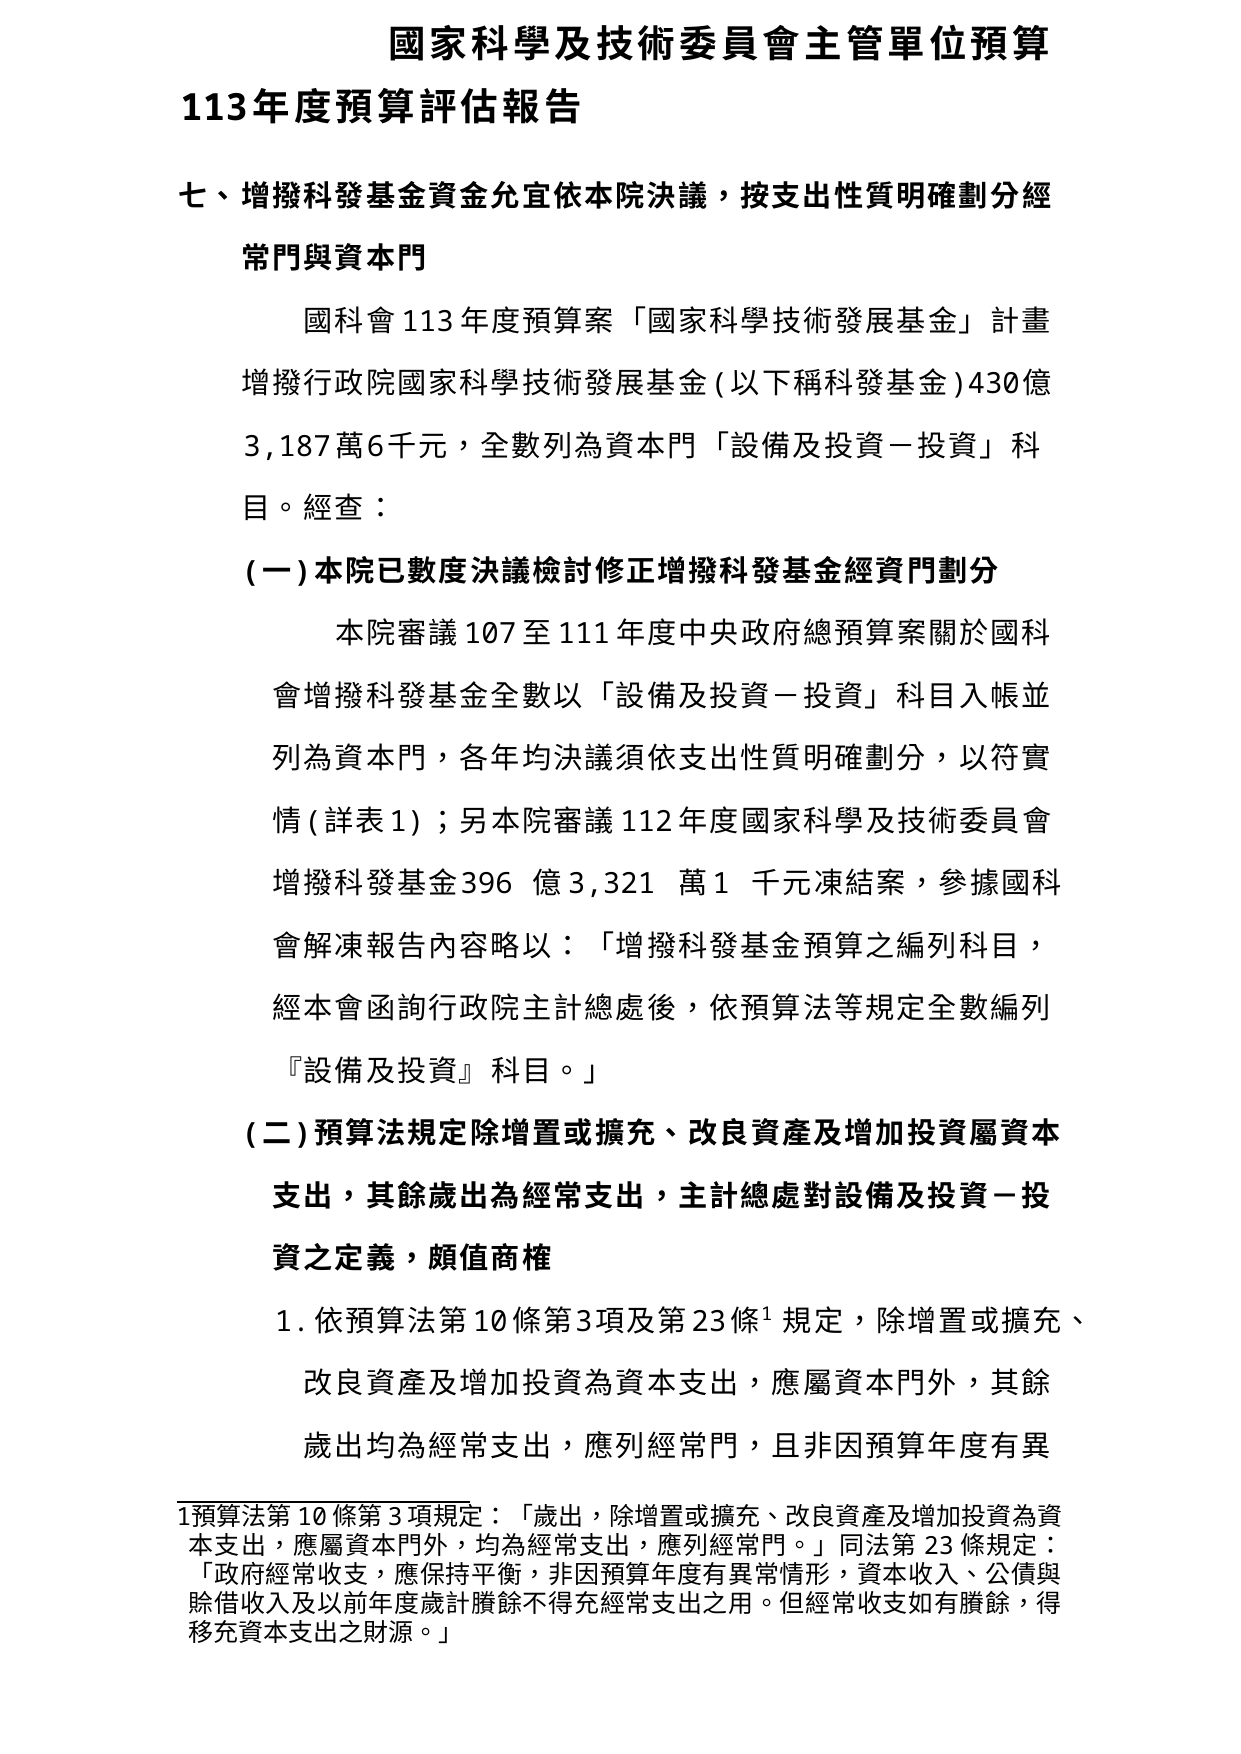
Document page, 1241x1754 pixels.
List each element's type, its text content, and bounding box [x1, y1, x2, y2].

text 國科會113年度預算案「國家科學技術發展基金」計畫增撥行政院國家科學技術發展基金(以下稱科發基金)430億3,187萬6千元，全數列為資本門「設備及投資－投資」科目。經查： [236, 277, 1063, 527]
text 預算法第10條第3項規定：「歲出，除增置或擴充、改良資產及增加投資為資本支出，應屬資本門外，均為經常支出，應列經常門。」同法第23條規定：「政府經常收支，應保持平衡，非因預算年度有異常情形，資本收入、公債與賒借收入及以前年度歲計賸餘不得充經常支出之用。但經常收支如有賸餘，得移充資本支出之財源。」 [176, 1502, 1063, 1648]
text 1.依預算法第10條第3項及第23條規定，除增置或擴充、改良資產及增加投資為資本支出，應屬資本門外，其餘歲出均為經常支出，應列經常門，且非因預算年度有異常情形，資本收入、公債與賒借收入及以前年度歲計賸餘不得充經常支出之用。但經常收支如有賸餘，得移充資本支出之財源。 [266, 1277, 1063, 1464]
text 國家科學及技術委員會主管單位預算113年度預算評估報告 [9, 0, 1063, 125]
text 七、增撥科發基金資金允宜依本院決議，按支出性質明確劃分經常門與資本門 [177, 152, 1063, 277]
text (二)預算法規定除增置或擴充、改良資產及增加投資屬資本支出，其餘歲出為經常支出，主計總處對設備及投資－投資之定義，頗值商榷 [236, 1089, 1063, 1277]
text (一)本院已數度決議檢討修正增撥科發基金經資門劃分 [236, 527, 1063, 589]
text 本院審議107至111年度中央政府總預算案關於國科會增撥科發基金全數以「設備及投資－投資」科目入帳並列為資本門，各年均決議須依支出性質明確劃分，以符實情(詳表1)；另本院審議112年度國家科學及技術委員會增撥科發基金396 億3,321 萬1 千元凍結案，參據國科會解凍報告內容略以：「增撥科發基金預算之編列科目，經本會函詢行政院主計總處後，依預算法等規定全數編列『設備及投資』科目。」 [266, 589, 1063, 1089]
